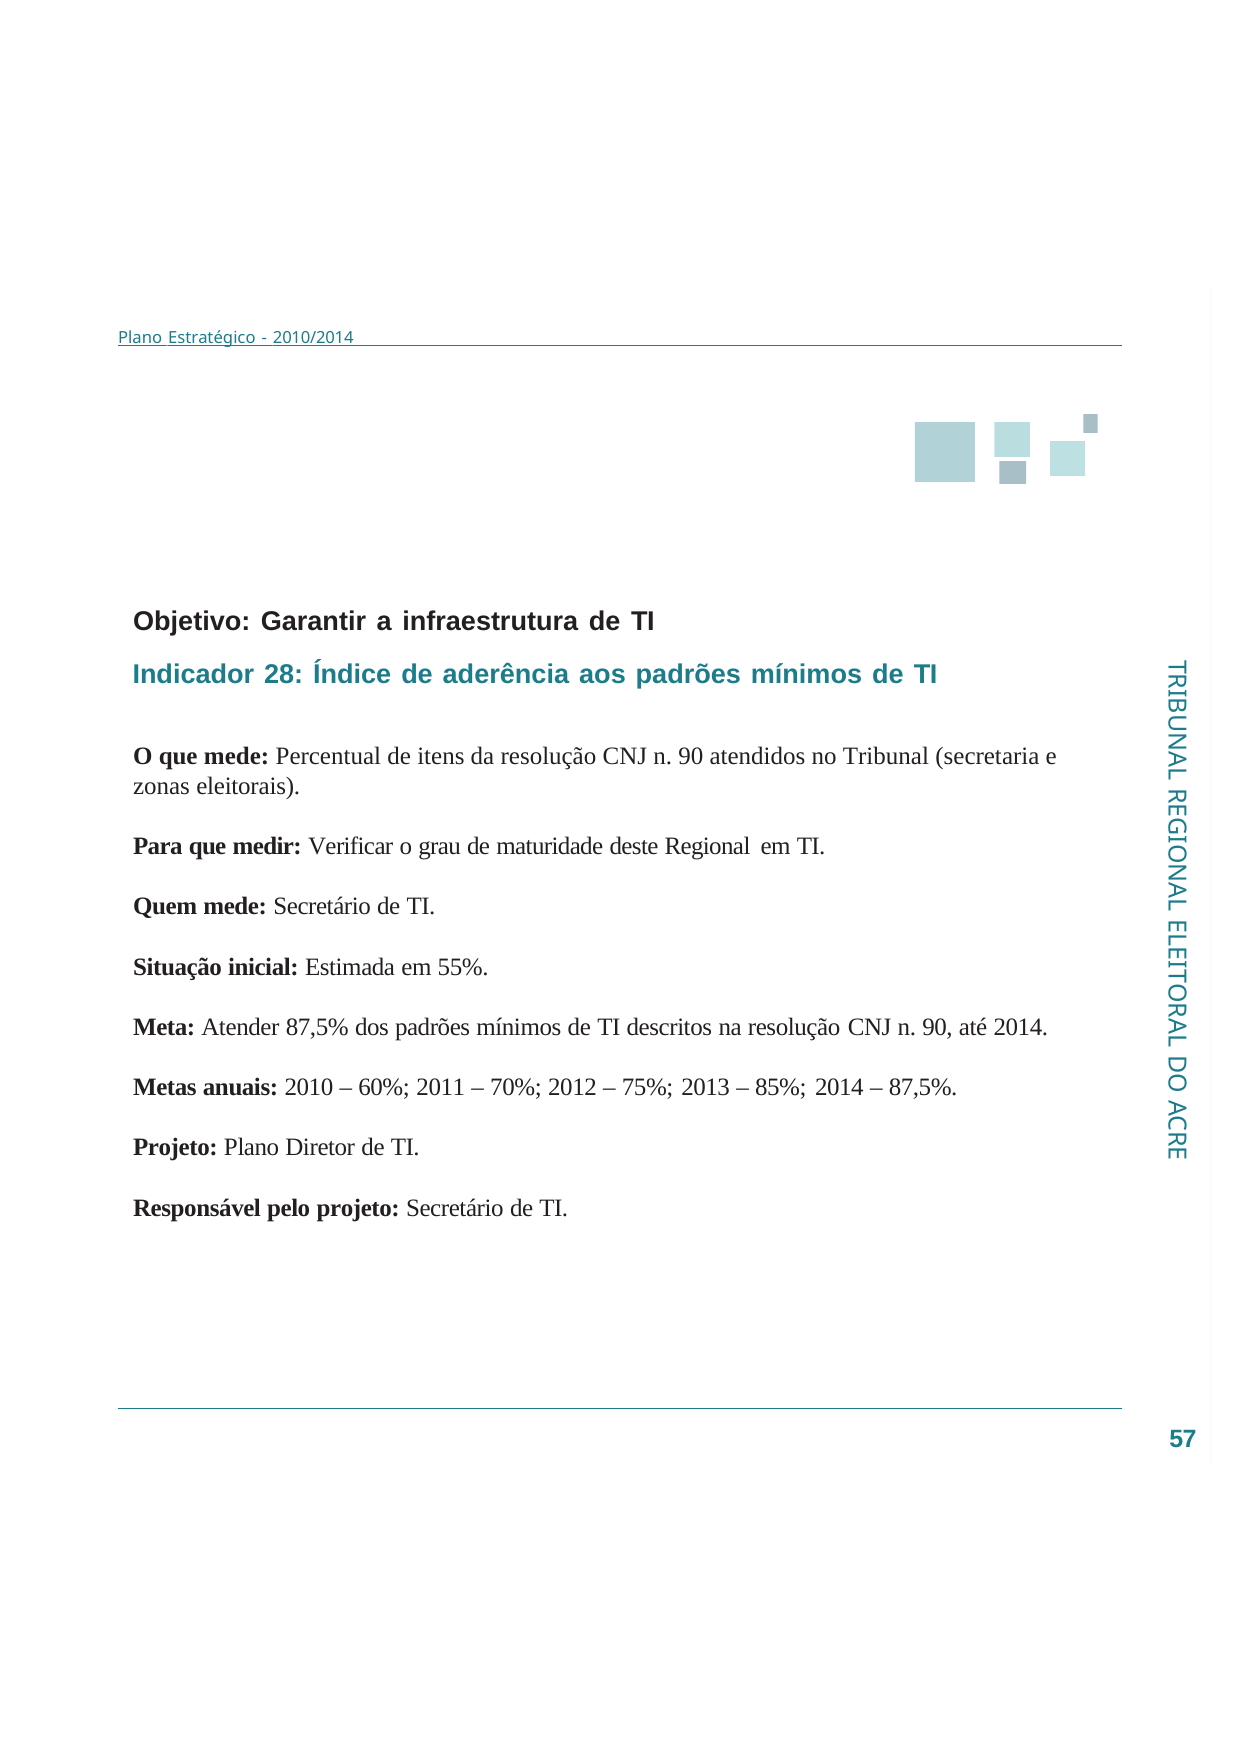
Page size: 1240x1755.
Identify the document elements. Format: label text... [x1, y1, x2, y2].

text Objetivo: Garantir a infraestrutura de TI [133, 605, 1151, 637]
text Meta: Atender 87,5% dos padrões mínimos de TI descritos na resolução CNJ n. 90, até 2014. [133, 1012, 1151, 1041]
text Metas anuais: 2010 – 60%; 2011 – 70%; 2012 – 75%; 2013 – 85%; 2014 – 87,5%. [133, 1072, 1151, 1101]
text TRIBUNAL REGIONAL ELEITORAL DO ACRE [1164, 660, 1195, 1197]
text Projeto: Plano Diretor de TI. [133, 1132, 1151, 1161]
text Situação inicial: Estimada em 55%. [133, 952, 1151, 981]
text Responsável pelo projeto: Secretário de TI. [133, 1193, 1151, 1222]
text Indicador 28: Índice de aderência aos padrões mínimos de TI [132, 658, 1151, 689]
text Quem mede: Secretário de TI. [133, 891, 1151, 920]
text Para que medir: Verificar o grau de maturidade deste Regional em TI. [133, 831, 1151, 860]
text O que mede: Percentual de itens da resolução CNJ n. 90 atendidos no Tribunal (secretaria e zonas eleitorais). [133, 741, 1108, 800]
text 57 [1169, 1423, 1210, 1452]
